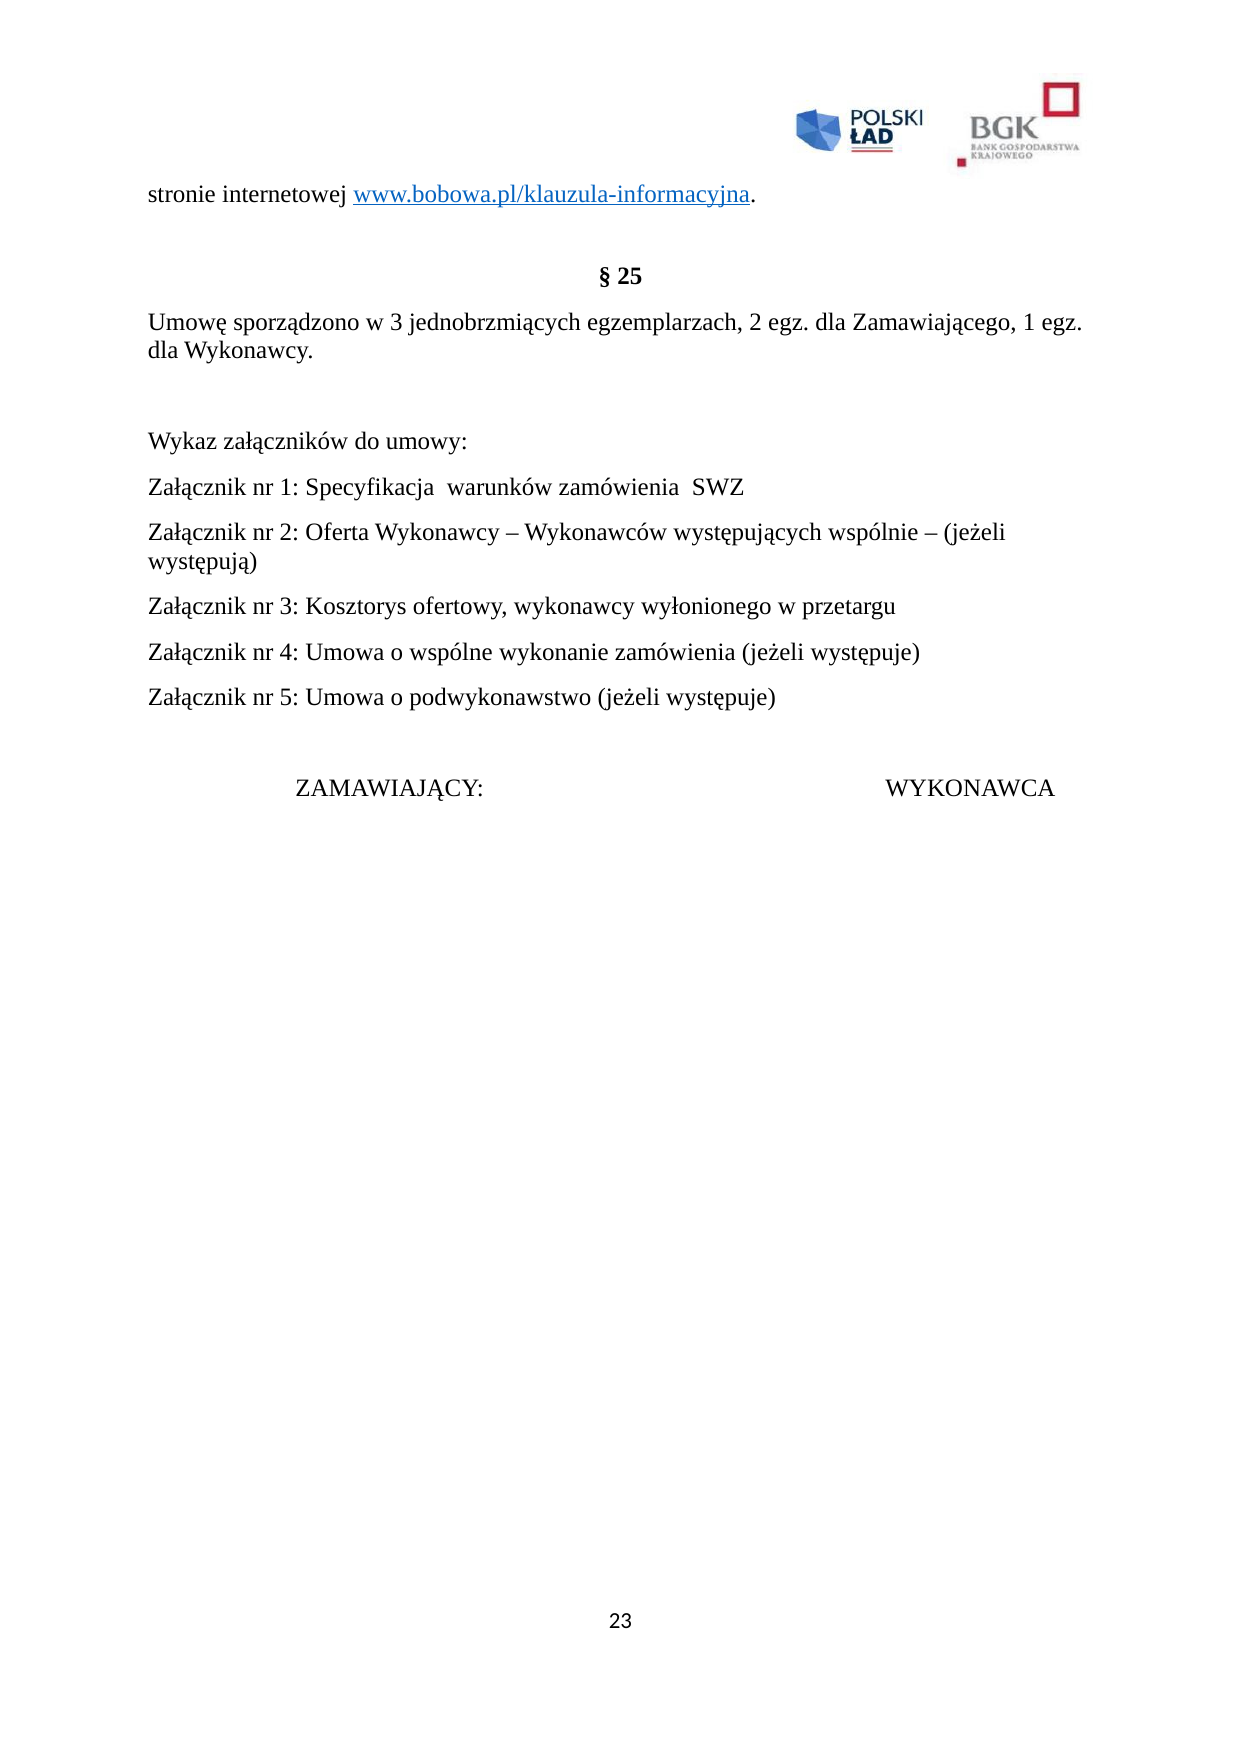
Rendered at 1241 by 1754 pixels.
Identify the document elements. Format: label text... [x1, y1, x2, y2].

text Wykaz załączników do umowy: [148, 426, 1093, 455]
text Załącznik nr 1: Specyfikacja warunków zamówienia SWZ [148, 472, 1093, 500]
text Załącznik nr 2: Oferta Wykonawcy – Wykonawców występujących wspólnie – (jeżeli występują) [148, 517, 1093, 574]
text Umowę sporządzono w 3 jednobrzmiących egzemplarzach, 2 egz. dla Zamawiającego, 1 egz. dla Wykonawcy. [148, 307, 1093, 364]
text stronie internetowej www.bobowa.pl/klauzula-informacyjna. [148, 179, 1093, 207]
text Załącznik nr 4: Umowa o wspólne wykonanie zamówienia (jeżeli występuje) [148, 637, 1093, 665]
text Załącznik nr 3: Kosztorys ofertowy, wykonawcy wyłonionego w przetargu [148, 591, 1093, 620]
text ZAMAWIAJĄCY: WYKONAWCA [148, 773, 1093, 802]
text Załącznik nr 5: Umowa o podwykonawstwo (jeżeli występuje) [148, 682, 1093, 711]
text § 25 [148, 261, 1093, 290]
